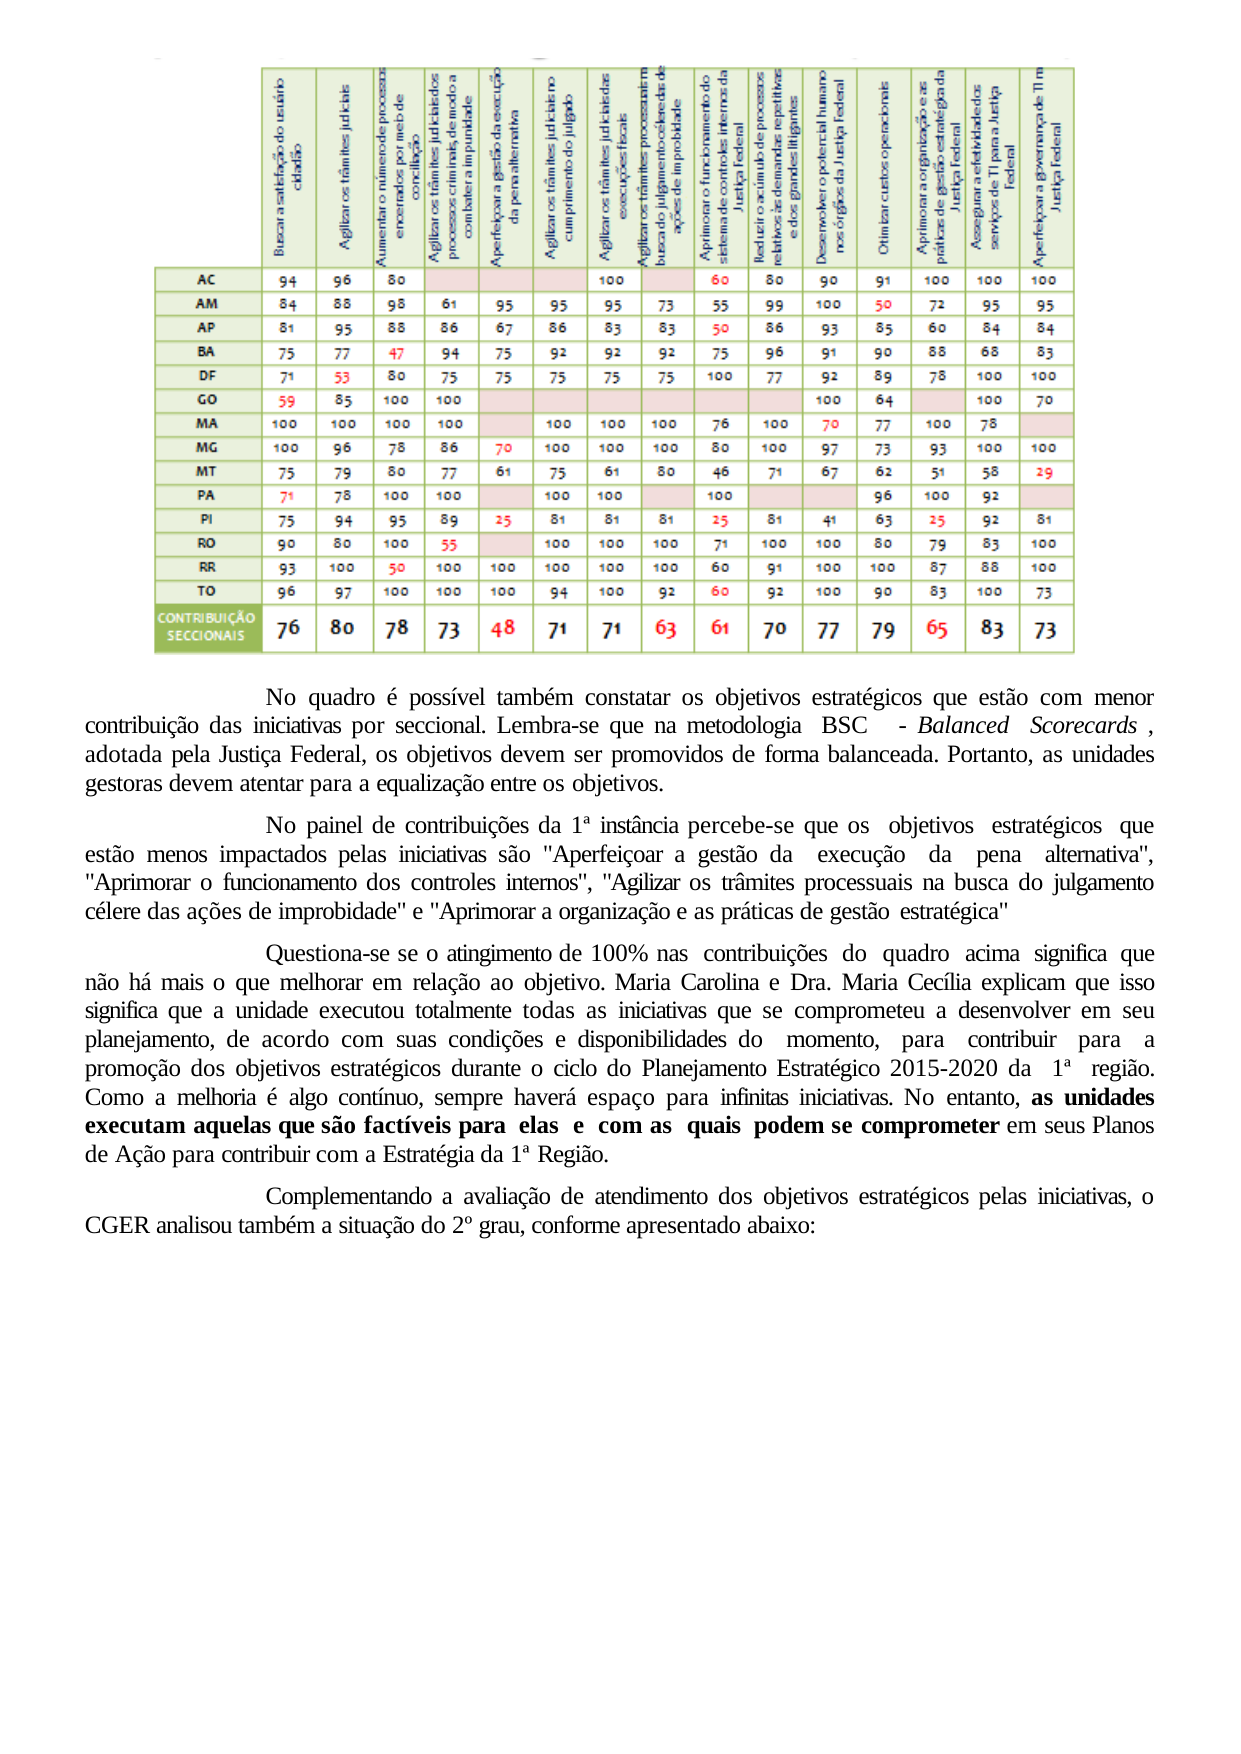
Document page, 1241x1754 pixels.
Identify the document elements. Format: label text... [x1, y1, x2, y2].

text Questiona-se se o atingimento de 100% nas contribuições do quadro acima significa que não há mais o que melhorar em relação ao objetivo. Maria Carolina e Dra. Maria Cecília explicam que isso significa que a unidade executou totalmente todas as iniciativas que se comprometeu a desenvolver em seu planejamento, de acordo com suas condições e disponibilidades do momento, para contribuir para a promoção dos objetivos estratégicos durante o ciclo do Planejamento Estratégico 2015-2020 da 1ª região. Como a melhoria é algo contínuo, sempre haverá espaço para infinitas iniciativas. No entanto, as unidades executam aquelas que são factíveis para elas e com as quais podem se comprometer em seus Planos de Ação para contribuir com a Estratégia da 1ª Região. [84, 938, 1156, 1168]
text No painel de contribuições da 1ª instância percebe-se que os objetivos estratégicos que estão menos impactados pelas iniciativas são "Aperfeiçoar a gestão da execução da pena alternativa", "Aprimorar o funcionamento dos controles internos", "Agilizar os trâmites processuais na busca do julgamento célere das ações de improbidade" e "Aprimorar a organização e as práticas de gestão estratégica" [84, 810, 1154, 925]
text Complementando a avaliação de atendimento dos objetivos estratégicos pelas iniciativas, o CGER analisou também a situação do 2º grau, conforme apresentado abaixo: [84, 1181, 1154, 1239]
picture [153, 58, 1075, 655]
text No quadro é possível também constatar os objetivos estratégicos que estão com menor contribuição das iniciativas por seccional. Lembra-se que na metodologia BSC - Balanced Scorecards , adotada pela Justiça Federal, os objetivos devem ser promovidos de forma balanceada. Portanto, as unidades gestoras devem atentar para a equalização entre os objetivos. [84, 682, 1155, 797]
